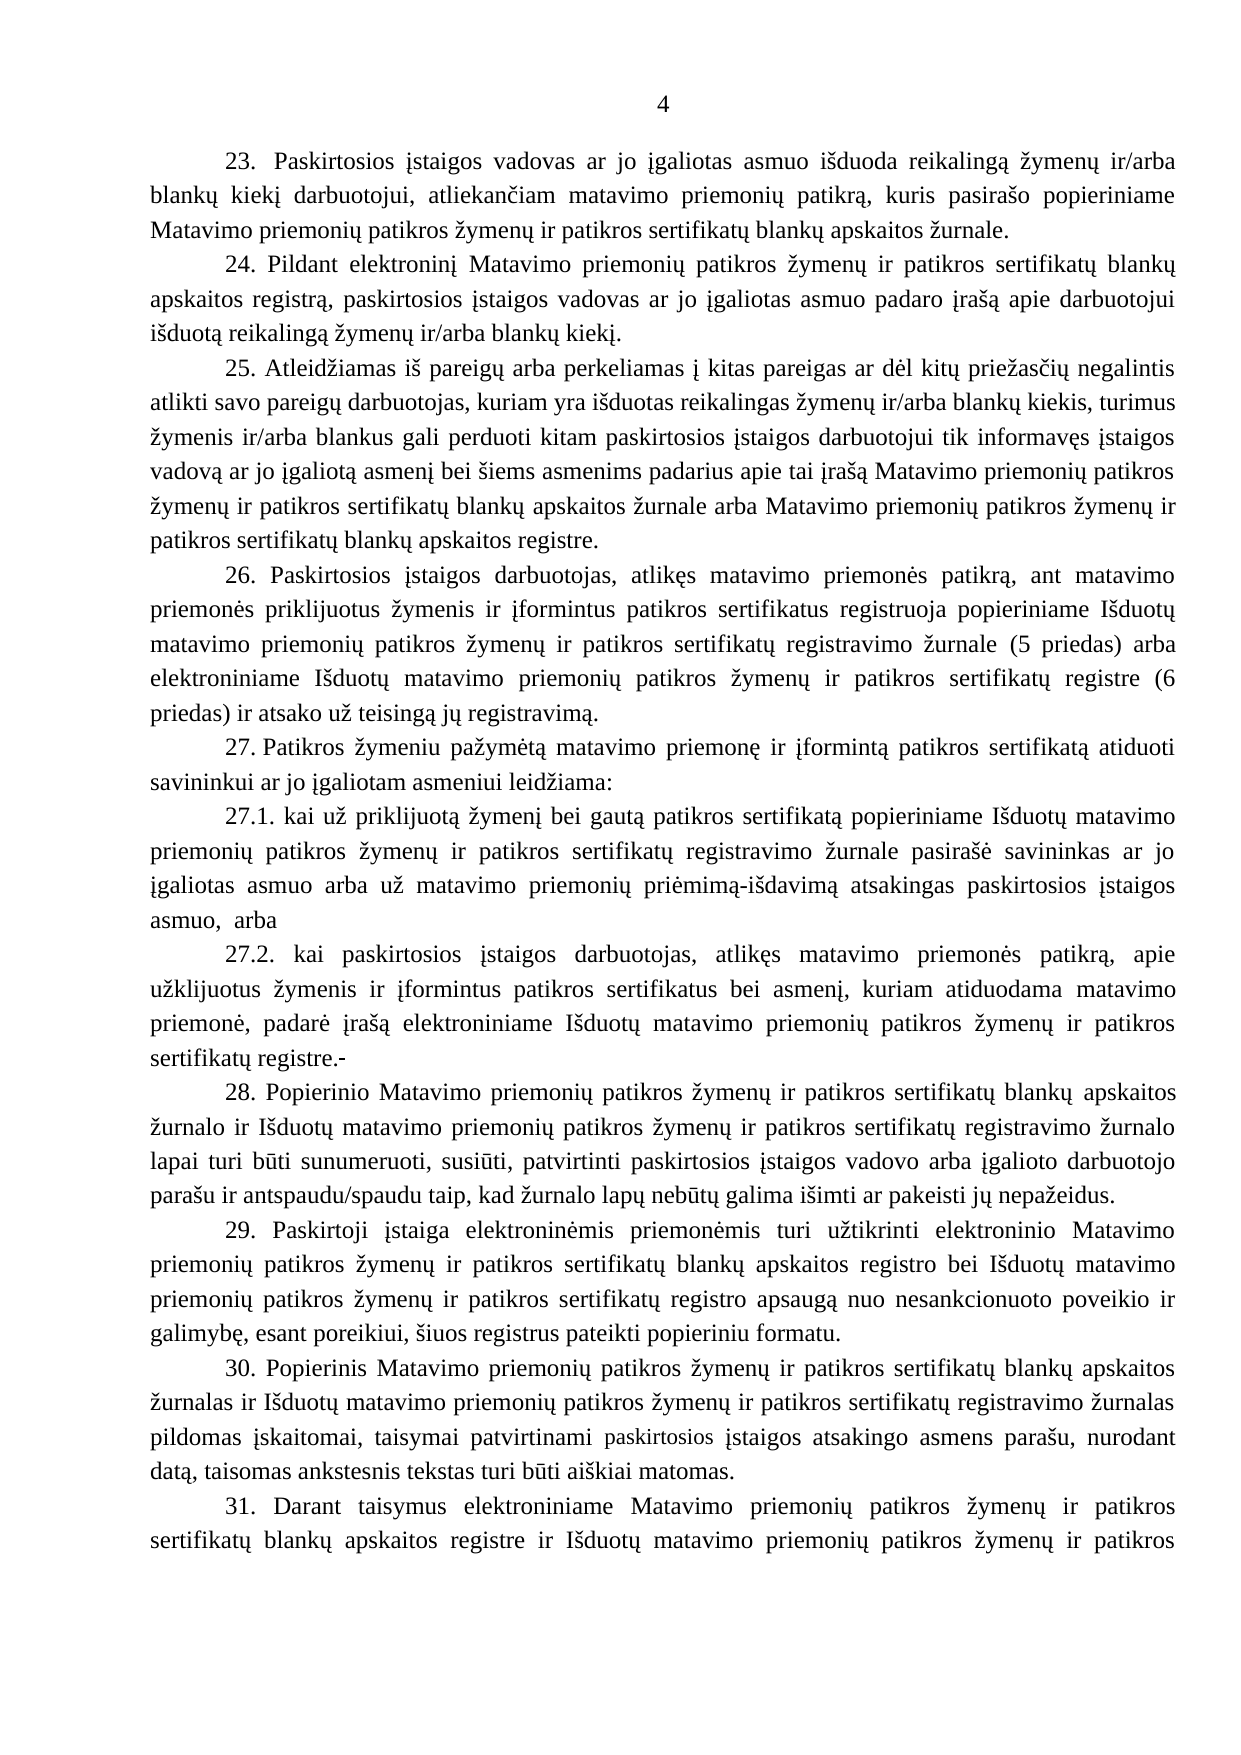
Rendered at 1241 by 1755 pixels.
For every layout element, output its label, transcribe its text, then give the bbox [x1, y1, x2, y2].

text 23. Paskirtosios įstaigos vadovas ar jo įgaliotas asmuo išduoda reikalingą žymenų ir/arba blankų kiekį darbuotojui, atliekančiam matavimo priemonių patikrą, kuris pasirašo popieriniame Matavimo priemonių patikros žymenų ir patikros sertifikatų blankų apskaitos žurnale. [150, 146, 1176, 244]
text 25. Atleidžiamas iš pareigų arba perkeliamas į kitas pareigas ar dėl kitų priežasčių negalintis atlikti savo pareigų darbuotojas, kuriam yra išduotas reikalingas žymenų ir/arba blankų kiekis, turimus žymenis ir/arba blankus gali perduoti kitam paskirtosios įstaigos darbuotojui tik informavęs įstaigos vadovą ar jo įgaliotą asmenį bei šiems asmenims padarius apie tai įrašą Matavimo priemonių patikros žymenų ir patikros sertifikatų blankų apskaitos žurnale arba Matavimo priemonių patikros žymenų ir patikros sertifikatų blankų apskaitos registre. [150, 353, 1176, 554]
text 27. Patikros žymeniu pažymėtą matavimo priemonę ir įformintą patikros sertifikatą atiduoti savininkui ar jo įgaliotam asmeniui leidžiama: [150, 732, 1176, 796]
text 30. Popierinis Matavimo priemonių patikros žymenų ir patikros sertifikatų blankų apskaitos žurnalas ir Išduotų matavimo priemonių patikros žymenų ir patikros sertifikatų registravimo žurnalas pildomas įskaitomai, taisymai patvirtinami paskirtosios įstaigos atsakingo asmens parašu, nurodant datą, taisomas ankstesnis tekstas turi būti aiškiai matomas. [150, 1353, 1176, 1485]
text 27.1. kai už priklijuotą žymenį bei gautą patikros sertifikatą popieriniame Išduotų matavimo priemonių patikros žymenų ir patikros sertifikatų registravimo žurnale pasirašė savininkas ar jo įgaliotas asmuo arba už matavimo priemonių priėmimą-išdavimą atsakingas paskirtosios įstaigos asmuo, arba [150, 801, 1176, 933]
text 29. Paskirtoji įstaiga elektroninėmis priemonėmis turi užtikrinti elektroninio Matavimo priemonių patikros žymenų ir patikros sertifikatų blankų apskaitos registro bei Išduotų matavimo priemonių patikros žymenų ir patikros sertifikatų registro apsaugą nuo nesankcionuoto poveikio ir galimybę, esant poreikiui, šiuos registrus pateikti popieriniu formatu. [150, 1215, 1176, 1347]
text 24. Pildant elektroninį Matavimo priemonių patikros žymenų ir patikros sertifikatų blankų apskaitos registrą, paskirtosios įstaigos vadovas ar jo įgaliotas asmuo padaro įrašą apie darbuotojui išduotą reikalingą žymenų ir/arba blankų kiekį. [150, 249, 1176, 347]
text 27.2. kai paskirtosios įstaigos darbuotojas, atlikęs matavimo priemonės patikrą, apie užklijuotus žymenis ir įformintus patikros sertifikatus bei asmenį, kuriam atiduodama matavimo priemonė, padarė įrašą elektroniniame Išduotų matavimo priemonių patikros žymenų ir patikros sertifikatų registre. [150, 939, 1176, 1071]
text 26. Paskirtosios įstaigos darbuotojas, atlikęs matavimo priemonės patikrą, ant matavimo priemonės priklijuotus žymenis ir įformintus patikros sertifikatus registruoja popieriniame Išduotų matavimo priemonių patikros žymenų ir patikros sertifikatų registravimo žurnale (5 priedas) arba elektroniniame Išduotų matavimo priemonių patikros žymenų ir patikros sertifikatų registre (6 priedas) ir atsako už teisingą jų registravimą. [150, 560, 1176, 727]
text 28. Popierinio Matavimo priemonių patikros žymenų ir patikros sertifikatų blankų apskaitos žurnalo ir Išduotų matavimo priemonių patikros žymenų ir patikros sertifikatų registravimo žurnalo lapai turi būti sunumeruoti, susiūti, patvirtinti paskirtosios įstaigos vadovo arba įgalioto darbuotojo parašu ir antspaudu/spaudu taip, kad žurnalo lapų nebūtų galima išimti ar pakeisti jų nepažeidus. [150, 1077, 1176, 1209]
text 31. Darant taisymus elektroniniame Matavimo priemonių patikros žymenų ir patikros sertifikatų blankų apskaitos registre ir Išduotų matavimo priemonių patikros žymenų ir patikros [150, 1491, 1176, 1554]
